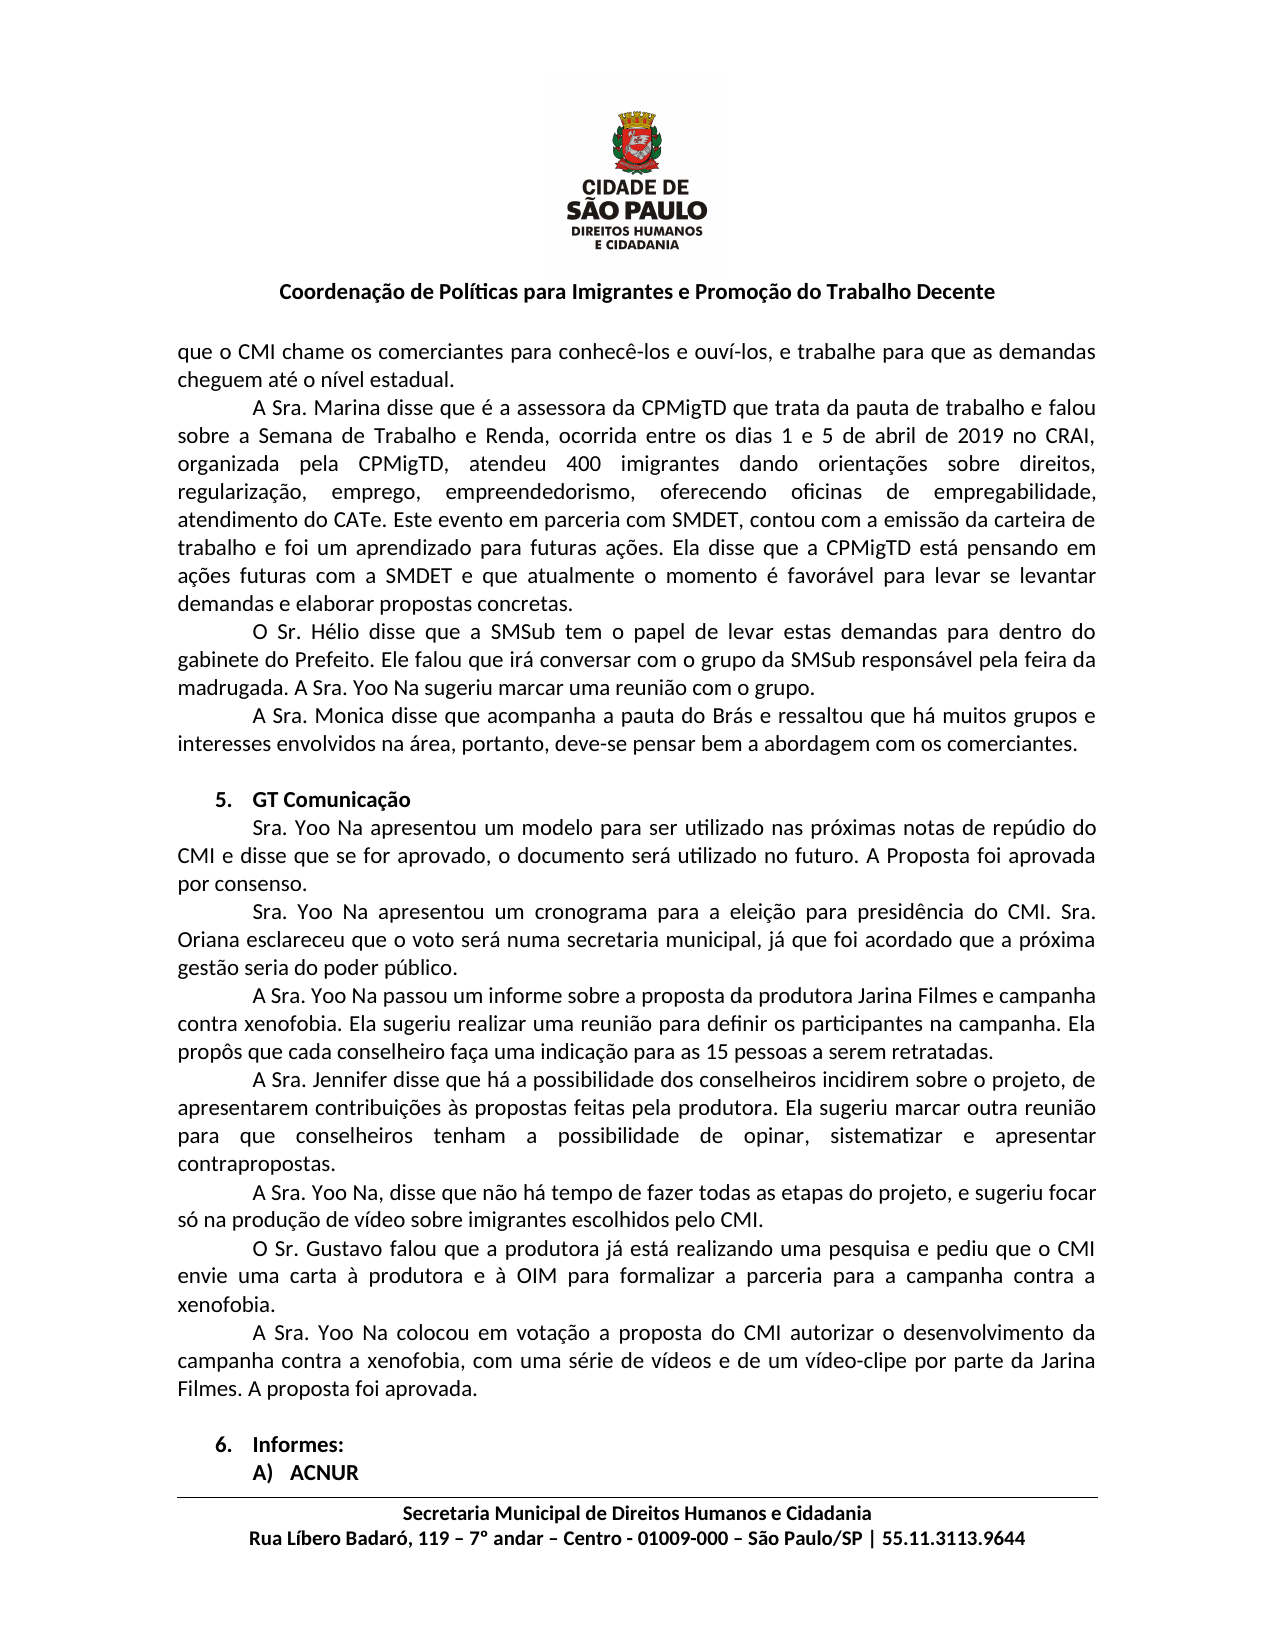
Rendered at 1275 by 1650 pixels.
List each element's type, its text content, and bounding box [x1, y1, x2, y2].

list Informes: [215, 1430, 1098, 1458]
text A Sra. Yoo Na, disse que não há tempo de fazer todas as etapas do projeto, e sugeriu focar só na produção de vídeo sobre imigrantes escolhidos pelo CMI. [177, 1178, 1098, 1234]
text Sra. Yoo Na apresentou um cronograma para a eleição para presidência do CMI. Sra. Oriana esclareceu que o voto será numa secretaria municipal, já que foi acordado que a próxima gestão seria do poder público. [177, 897, 1098, 981]
text A Sra. Monica disse que acompanha a pauta do Brás e ressaltou que há muitos grupos e interesses envolvidos na área, portanto, deve-se pensar bem a abordagem com os comerciantes. [177, 701, 1098, 757]
text A Sra. Yoo Na colocou em votação a proposta do CMI autorizar o desenvolvimento da campanha contra a xenofobia, com uma série de vídeos e de um vídeo-clipe por parte da Jarina Filmes. A proposta foi aprovada. [177, 1318, 1098, 1402]
text A Sra. Marina disse que é a assessora da CPMigTD que trata da pauta de trabalho e falou sobre a Semana de Trabalho e Renda, ocorrida entre os dias 1 e 5 de abril de 2019 no CRAI, organizada pela CPMigTD, atendeu 400 imigrantes dando orientações sobre direitos, regularização, emprego, empreendedorismo, oferecendo oficinas de empregabilidade, atendimento do CATe. Este evento em parceria com SMDET, contou com a emissão da carteira de trabalho e foi um aprendizado para futuras ações. Ela disse que a CPMigTD está pensando em ações futuras com a SMDET e que atualmente o momento é favorável para levar se levantar demandas e elaborar propostas concretas. [177, 393, 1098, 617]
text A Sra. Jennifer disse que há a possibilidade dos conselheiros incidirem sobre o projeto, de apresentarem contribuições às propostas feitas pela produtora. Ela sugeriu marcar outra reunião para que conselheiros tenham a possibilidade de opinar, sistematizar e apresentar contrapropostas. [177, 1066, 1098, 1178]
text Sra. Yoo Na apresentou um modelo para ser utilizado nas próximas notas de repúdio do CMI e disse que se for aprovado, o documento será utilizado no futuro. A Proposta foi aprovada por consenso. [177, 813, 1098, 897]
text O Sr. Hélio disse que a SMSub tem o papel de levar estas demandas para dentro do gabinete do Prefeito. Ele falou que irá conversar com o grupo da SMSub responsável pela feira da madrugada. A Sra. Yoo Na sugeriu marcar uma reunião com o grupo. [177, 617, 1098, 701]
picture [550, 73, 724, 278]
text O Sr. Gustavo falou que a produtora já está realizando uma pesquisa e pediu que o CMI envie uma carta à produtora e à OIM para formalizar a parceria para a campanha contra a xenofobia. [177, 1234, 1098, 1318]
list GT Comunicação [215, 785, 1098, 813]
text que o CMI chame os comerciantes para conhecê-los e ouví-los, e trabalhe para que as demandas cheguem até o nível estadual. [177, 337, 1098, 393]
text A Sra. Yoo Na passou um informe sobre a proposta da produtora Jarina Filmes e campanha contra xenofobia. Ela sugeriu realizar uma reunião para definir os participantes na campanha. Ela propôs que cada conselheiro faça uma indicação para as 15 pessoas a serem retratadas. [177, 981, 1098, 1066]
list ACNUR [252, 1458, 1098, 1486]
